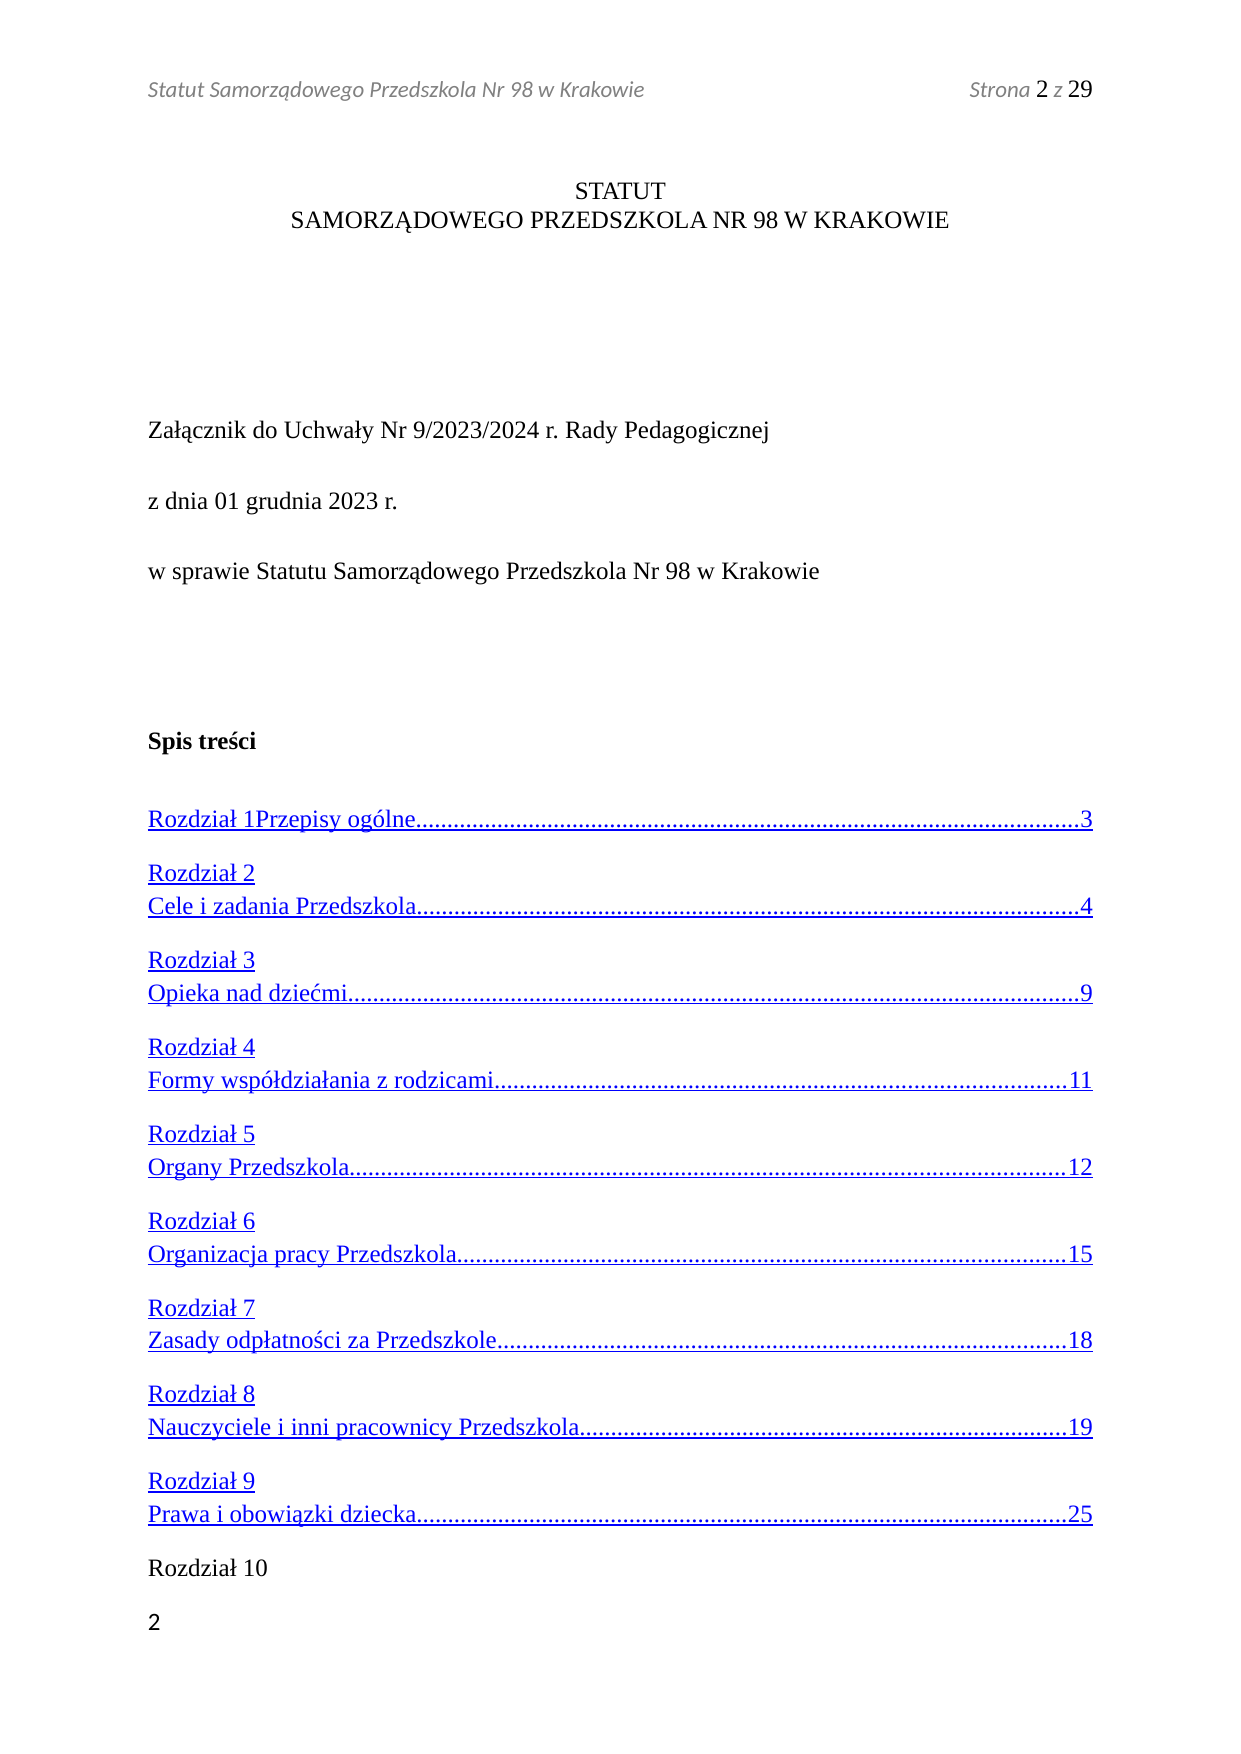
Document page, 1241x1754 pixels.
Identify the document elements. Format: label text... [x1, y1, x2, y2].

text Spis treści [148, 726, 1093, 755]
text Rozdział 3 Opieka nad dziećmi 9 [148, 945, 1093, 1003]
text z dnia 01 grudnia 2023 r. [148, 486, 1093, 515]
text Rozdział 6 Organizacja pracy Przedszkola 15 [148, 1206, 1093, 1264]
text SAMORZĄDOWEGO PRZEDSZKOLA NR 98 W KRAKOWIE [148, 205, 1093, 234]
text Rozdział 10 [148, 1553, 1093, 1582]
text Rozdział 8 Nauczyciele i inni pracownicy Przedszkola 19 [148, 1379, 1093, 1437]
text Załącznik do Uchwały Nr 9/2023/2024 r. Rady Pedagogicznej [148, 416, 1093, 444]
text Rozdział 1Przepisy ogólne 3 [148, 771, 1093, 829]
text Rozdział 9 Prawa i obowiązki dziecka 25 [148, 1466, 1093, 1524]
text STATUT [148, 176, 1093, 205]
text Rozdział 5 Organy Przedszkola 12 [148, 1119, 1093, 1177]
text Rozdział 7 Zasady odpłatności za Przedszkole 18 [148, 1293, 1093, 1351]
text Rozdział 2 Cele i zadania Przedszkola 4 [148, 858, 1093, 916]
text Rozdział 4 Formy współdziałania z rodzicami 11 [148, 1032, 1093, 1090]
text w sprawie Statutu Samorządowego Przedszkola Nr 98 w Krakowie [148, 556, 1093, 585]
